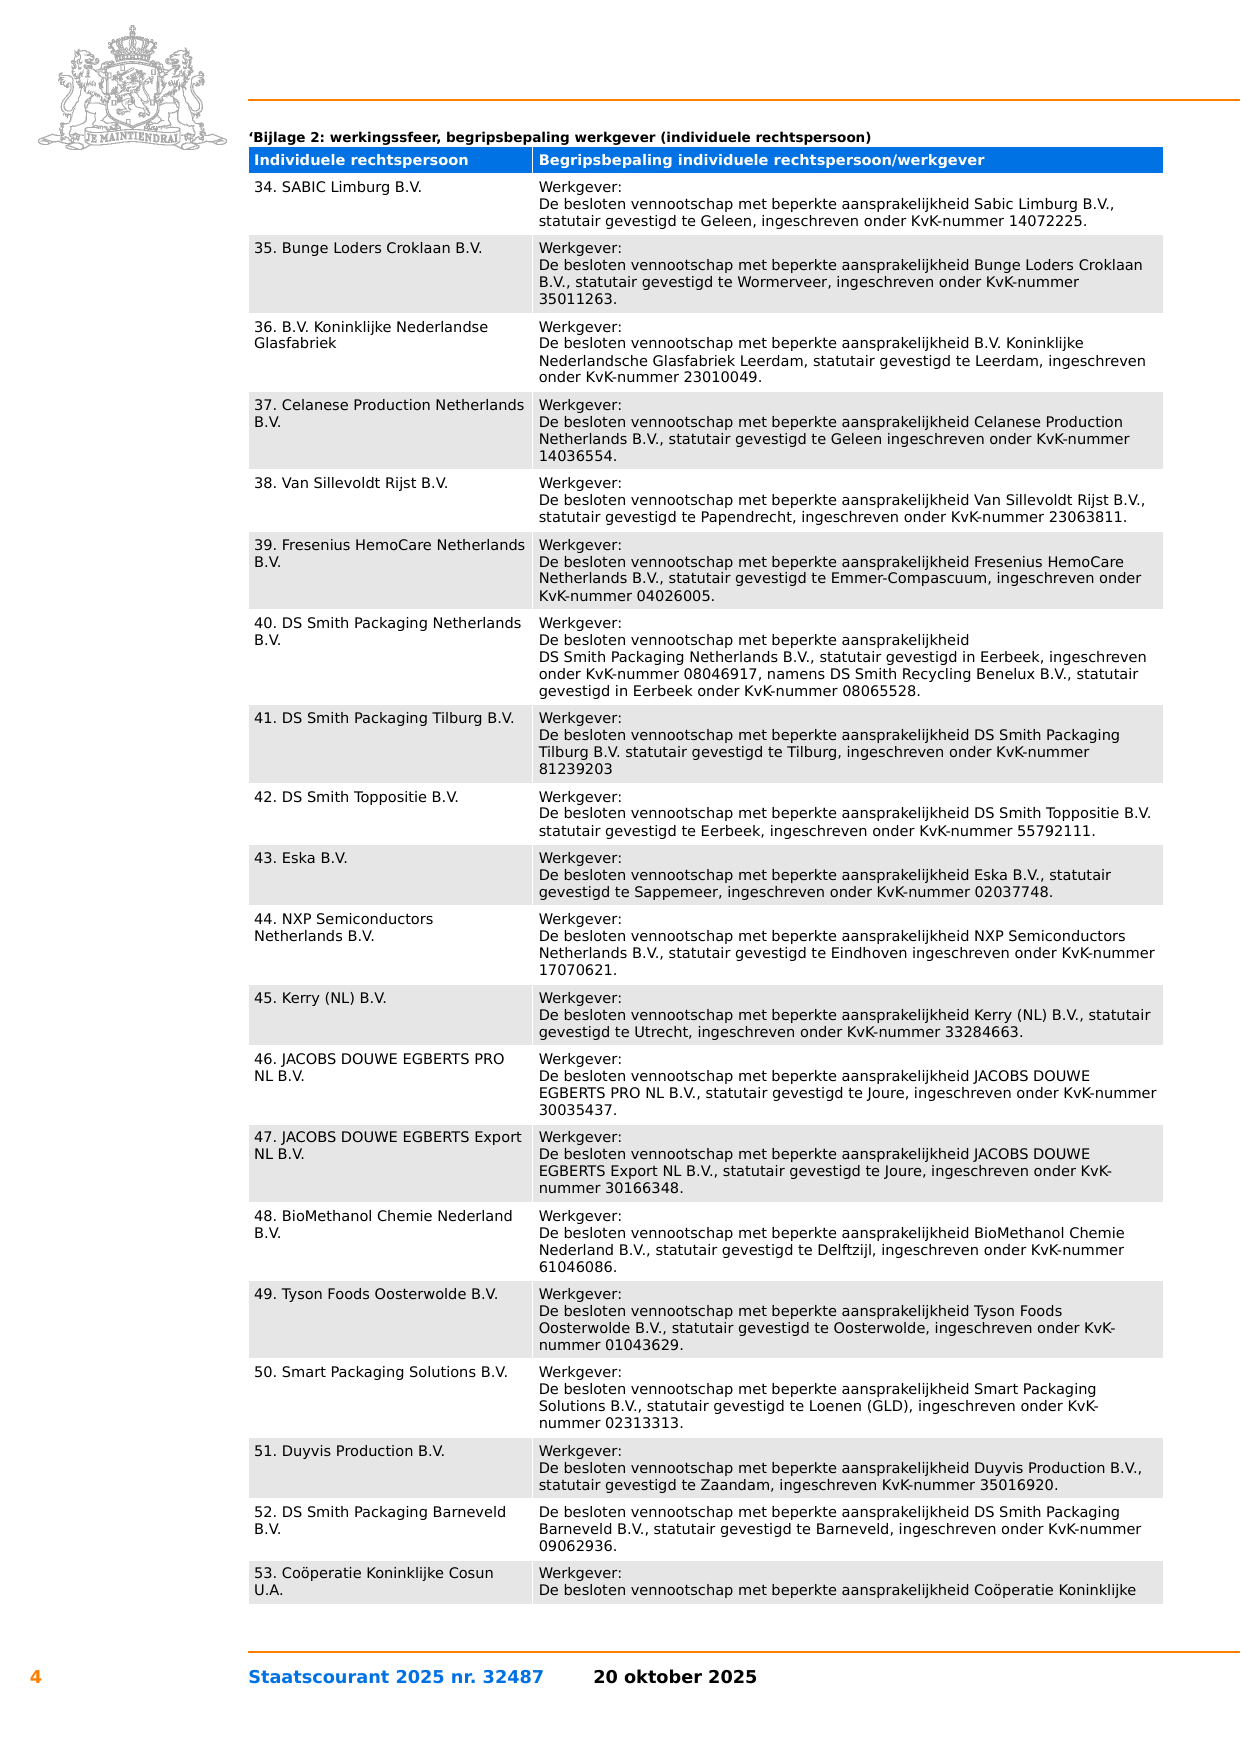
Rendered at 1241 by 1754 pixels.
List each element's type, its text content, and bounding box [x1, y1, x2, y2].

table_cell Werkgever: De besloten vennootschap met beperkte aansprakelijkheid NXP Semiconductors Netherlands B.V., statutair gevestigd te Eindhoven ingeschreven onder KvK-nummer 17070621. [533, 906, 1163, 984]
picture [38, 25, 227, 150]
table_cell Werkgever: De besloten vennootschap met beperkte aansprakelijkheid Eska B.V., statutair gevestigd te Sappemeer, ingeschreven onder KvK-nummer 02037748. [533, 845, 1163, 905]
table_cell 46. JACOBS DOUWE EGBERTS PRO NL B.V. [249, 1046, 532, 1123]
table_cell Werkgever: De besloten vennootschap met beperkte aansprakelijkheid JACOBS DOUWE EGBERTS Export NL B.V., statutair gevestigd te Joure, ingeschreven onder KvK-nummer 30166348. [533, 1125, 1163, 1202]
table_cell Werkgever: De besloten vennootschap met beperkte aansprakelijkheid DS Smith Toppositie B.V. statutair gevestigd te Eerbeek, ingeschreven onder KvK-nummer 55792111. [533, 784, 1163, 844]
table_cell Werkgever: De besloten vennootschap met beperkte aansprakelijkheid Fresenius HemoCare Netherlands B.V., statutair gevestigd te Emmer-Compascuum, ingeschreven onder KvK-nummer 04026005. [533, 532, 1163, 609]
table_cell 39. Fresenius HemoCare Netherlands B.V. [249, 532, 532, 609]
table_cell 38. Van Sillevoldt Rijst B.V. [249, 470, 532, 531]
table_cell 37. Celanese Production Netherlands B.V. [249, 392, 532, 469]
table_cell Werkgever: De besloten vennootschap met beperkte aansprakelijkheid DS Smith Packaging Netherlands B.V., statutair gevestigd in Eerbeek, ingeschreven onder KvK-nummer 08046917, namens DS Smith Recycling Benelux B.V., statutair gevestigd in Eerbeek onder KvK-nummer 08065528. [533, 610, 1163, 704]
table_cell Werkgever: De besloten vennootschap met beperkte aansprakelijkheid BioMethanol Chemie Nederland B.V., statutair gevestigd te Delftzijl, ingeschreven onder KvK-nummer 61046086. [533, 1203, 1163, 1280]
table_cell 50. Smart Packaging Solutions B.V. [249, 1360, 532, 1437]
table_cell Individuele rechtspersoon [249, 147, 532, 173]
table_cell 49. Tyson Foods Oosterwolde B.V. [249, 1281, 532, 1358]
table_cell Werkgever: De besloten vennootschap met beperkte aansprakelijkheid Sabic Limburg B.V., statutair gevestigd te Geleen, ingeschreven onder KvK-nummer 14072225. [533, 174, 1163, 234]
table_cell Werkgever: De besloten vennootschap met beperkte aansprakelijkheid Celanese Production Netherlands B.V., statutair gevestigd te Geleen ingeschreven onder KvK-nummer 14036554. [533, 392, 1163, 469]
table_cell 53. Coöperatie Koninklijke Cosun U.A. [249, 1561, 532, 1604]
table_cell Werkgever: De besloten vennootschap met beperkte aansprakelijkheid DS Smith Packaging Tilburg B.V. statutair gevestigd te Tilburg, ingeschreven onder KvK-nummer 81239203 [533, 705, 1163, 783]
table_cell 36. B.V. Koninklijke Nederlandse Glasfabriek [249, 314, 532, 391]
table_header ‘Bijlage 2: werkingssfeer, begripsbepaling werkgever (individuele rechtspersoon) [248, 130, 1163, 146]
table_cell Werkgever: De besloten vennootschap met beperkte aansprakelijkheid Van Sillevoldt Rijst B.V., statutair gevestigd te Papendrecht, ingeschreven onder KvK-nummer 23063811. [533, 470, 1163, 531]
table_cell Werkgever: De besloten vennootschap met beperkte aansprakelijkheid Coöperatie Koninklijke [533, 1561, 1163, 1604]
table_cell 48. BioMethanol Chemie Nederland B.V. [249, 1203, 532, 1280]
table_cell Werkgever: De besloten vennootschap met beperkte aansprakelijkheid JACOBS DOUWE EGBERTS PRO NL B.V., statutair gevestigd te Joure, ingeschreven onder KvK-nummer 30035437. [533, 1046, 1163, 1123]
table_cell 43. Eska B.V. [249, 845, 532, 905]
table_cell 41. DS Smith Packaging Tilburg B.V. [249, 705, 532, 783]
table_cell Werkgever: De besloten vennootschap met beperkte aansprakelijkheid Tyson Foods Oosterwolde B.V., statutair gevestigd te Oosterwolde, ingeschreven onder KvK-nummer 01043629. [533, 1281, 1163, 1358]
table_cell 44. NXP Semiconductors Netherlands B.V. [249, 906, 532, 984]
table_cell 35. Bunge Loders Croklaan B.V. [249, 235, 532, 313]
table_cell 42. DS Smith Toppositie B.V. [249, 784, 532, 844]
table_cell 45. Kerry (NL) B.V. [249, 985, 532, 1045]
table_cell 34. SABIC Limburg B.V. [249, 174, 532, 234]
table_cell Werkgever: De besloten vennootschap met beperkte aansprakelijkheid Duyvis Production B.V., statutair gevestigd te Zaandam, ingeschreven KvK-nummer 35016920. [533, 1438, 1163, 1498]
table_cell 40. DS Smith Packaging Netherlands B.V. [249, 610, 532, 704]
table_cell De besloten vennootschap met beperkte aansprakelijkheid DS Smith Packaging Barneveld B.V., statutair gevestigd te Barneveld, ingeschreven onder KvK-nummer 09062936. [533, 1499, 1163, 1559]
table_cell Begripsbepaling individuele rechtspersoon/werkgever [533, 147, 1163, 173]
table_cell 47. JACOBS DOUWE EGBERTS Export NL B.V. [249, 1125, 532, 1202]
table_cell Werkgever: De besloten vennootschap met beperkte aansprakelijkheid B.V. Koninklijke Nederlandsche Glasfabriek Leerdam, statutair gevestigd te Leerdam, ingeschreven onder KvK-nummer 23010049. [533, 314, 1163, 391]
table_cell Werkgever: De besloten vennootschap met beperkte aansprakelijkheid Bunge Loders Croklaan B.V., statutair gevestigd te Wormerveer, ingeschreven onder KvK-nummer 35011263. [533, 235, 1163, 313]
table_cell 52. DS Smith Packaging Barneveld B.V. [249, 1499, 532, 1559]
table_cell Werkgever: De besloten vennootschap met beperkte aansprakelijkheid Smart Packaging Solutions B.V., statutair gevestigd te Loenen (GLD), ingeschreven onder KvK-nummer 02313313. [533, 1360, 1163, 1437]
table_cell Werkgever: De besloten vennootschap met beperkte aansprakelijkheid Kerry (NL) B.V., statutair gevestigd te Utrecht, ingeschreven onder KvK-nummer 33284663. [533, 985, 1163, 1045]
table_cell 51. Duyvis Production B.V. [249, 1438, 532, 1498]
